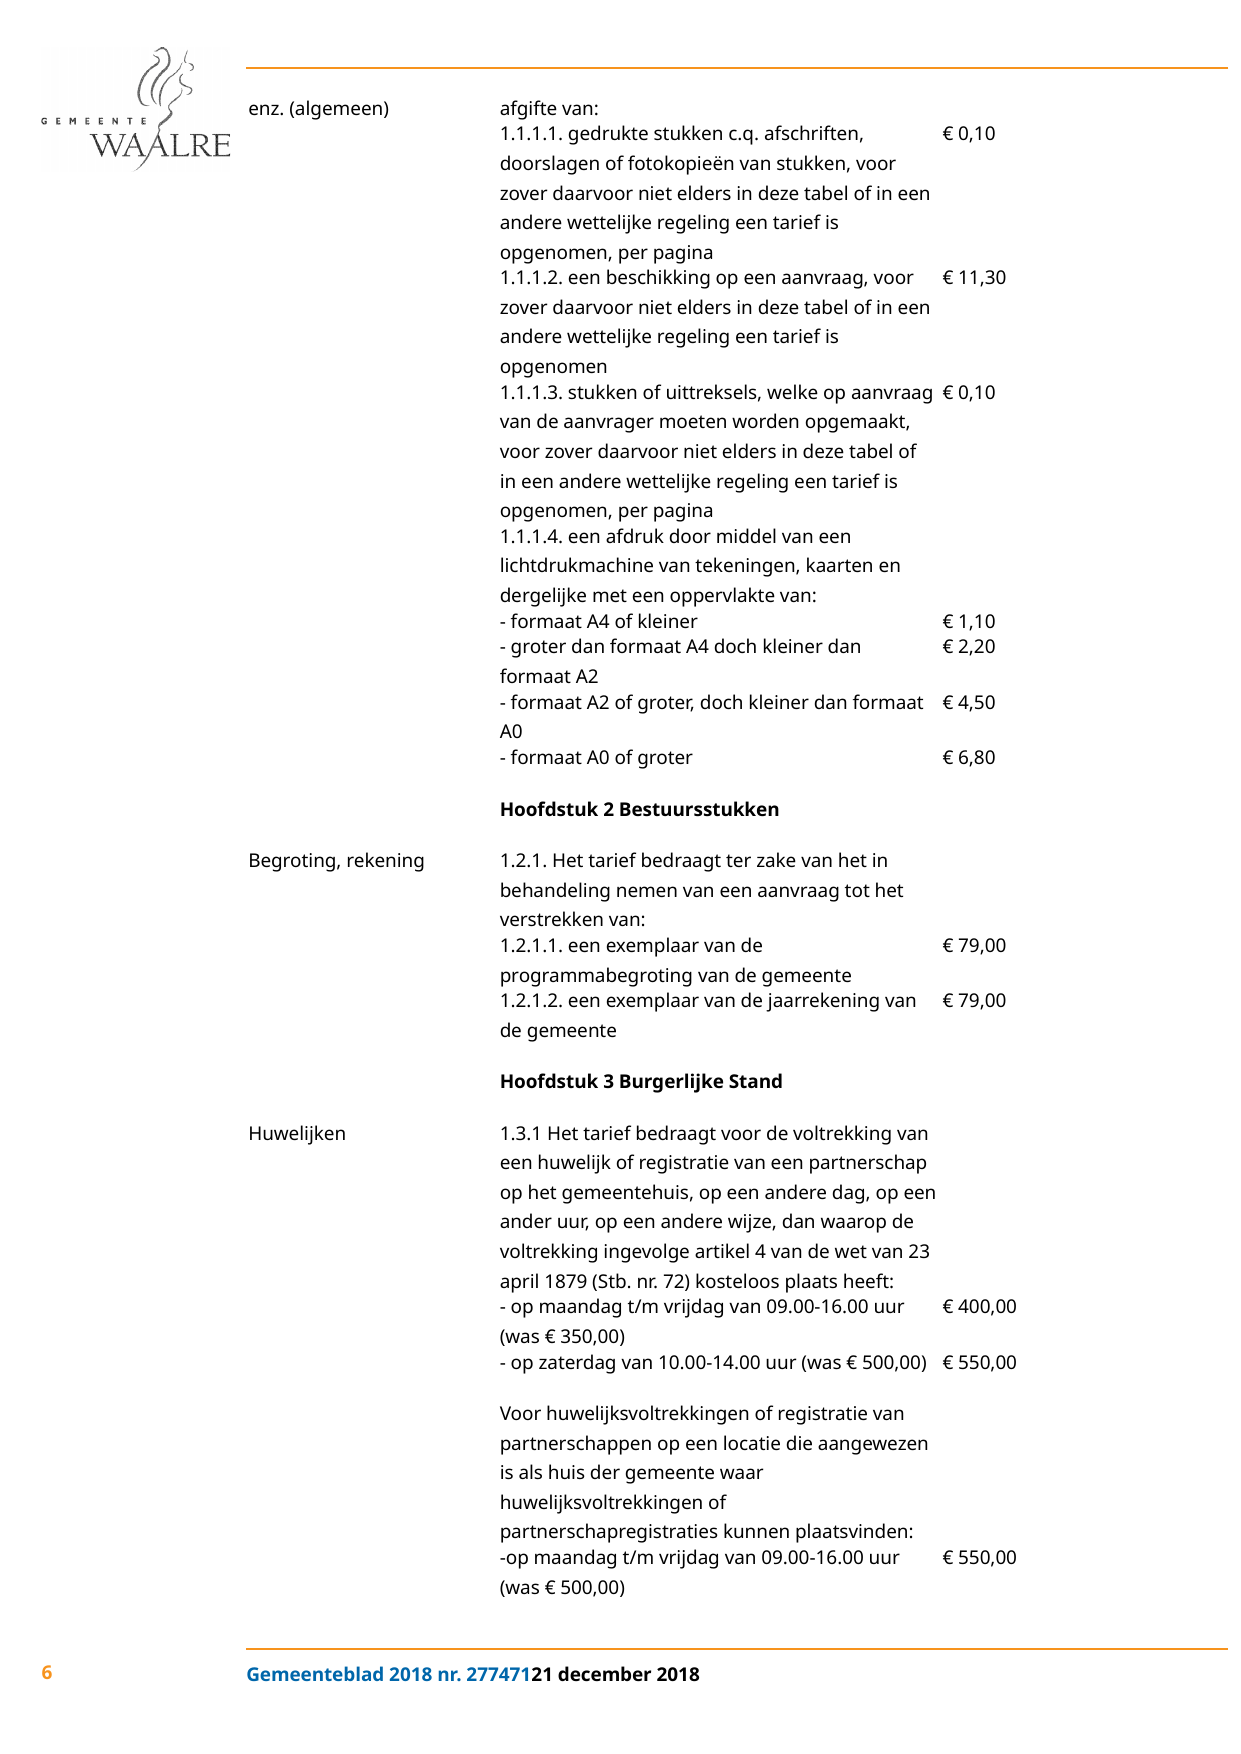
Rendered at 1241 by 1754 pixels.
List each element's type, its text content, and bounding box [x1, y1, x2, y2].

table_cell [248, 634, 499, 689]
table_cell [248, 988, 499, 1043]
table_cell -op maandag t/m vrijdag van 09.00-16.00 uur (was € 500,00) [500, 1545, 937, 1600]
table_cell [500, 1094, 937, 1120]
table_cell [248, 265, 499, 379]
table_cell [248, 1094, 499, 1120]
table_cell € 1,10 [937, 608, 1152, 634]
table_cell [937, 796, 1152, 822]
table_cell € 400,00 [937, 1294, 1152, 1349]
table_cell [500, 770, 937, 796]
table_cell € 79,00 [937, 932, 1152, 987]
table_cell 1.1.1.3. stukken of uittreksels, welke op aanvraag van de aanvrager moeten worden opgemaakt, voor zover daarvoor niet elders in deze tabel of in een andere wettelijke regeling een tarief is opgenomen, per pagina [500, 379, 937, 523]
table_cell [248, 1294, 499, 1349]
table_cell € 4,50 [937, 689, 1152, 744]
table_cell [248, 379, 499, 523]
table_cell 1.2.1.2. een exemplaar van de jaarrekening van de gemeente [500, 988, 937, 1043]
table_cell € 2,20 [937, 634, 1152, 689]
table_cell [937, 95, 1152, 121]
table_cell 1.1.1.2. een beschikking op een aanvraag, voor zover daarvoor niet elders in deze tabel of in een andere wettelijke regeling een tarief is opgenomen [500, 265, 937, 379]
table_cell 1.3.1 Het tarief bedraagt voor de voltrekking van een huwelijk of registratie van een partnerschap op het gemeentehuis, op een andere dag, op een ander uur, op een andere wijze, dan waarop de voltrekking ingevolge artikel 4 van de wet van 23 april 1879 (Stb. nr. 72) kosteloos plaats heeft: [500, 1120, 937, 1294]
table_cell Hoofdstuk 3 Burgerlijke Stand [500, 1069, 937, 1094]
table_cell [248, 523, 499, 608]
table_cell [248, 822, 499, 847]
table_cell - formaat A0 of groter [500, 744, 937, 770]
table_cell [937, 1120, 1152, 1294]
table_cell [937, 1069, 1152, 1094]
table_cell [500, 1375, 937, 1400]
table_cell - op maandag t/m vrijdag van 09.00-16.00 uur (was € 350,00) [500, 1294, 937, 1349]
table_cell - formaat A4 of kleiner [500, 608, 937, 634]
table_cell afgifte van: [500, 95, 937, 121]
table_cell [248, 770, 499, 796]
table_cell [248, 1375, 499, 1400]
table_cell 1.1.1.4. een afdruk door middel van een lichtdrukmachine van tekeningen, kaarten en dergelijke met een oppervlakte van: [500, 523, 937, 608]
table_cell [248, 796, 499, 822]
table_cell [248, 608, 499, 634]
table_cell [937, 1400, 1152, 1544]
table_cell [937, 822, 1152, 847]
table_cell [937, 1094, 1152, 1120]
table_cell [248, 1043, 499, 1068]
table_cell [248, 689, 499, 744]
table_cell [248, 1400, 499, 1544]
table_cell Hoofdstuk 2 Bestuursstukken [500, 796, 937, 822]
table_cell € 550,00 [937, 1545, 1152, 1600]
table_cell [248, 1545, 499, 1600]
table_cell [937, 770, 1152, 796]
picture [41, 47, 231, 172]
table_cell [500, 1043, 937, 1068]
table_cell Begroting, rekening [248, 847, 499, 932]
table_cell Voor huwelijksvoltrekkingen of registratie van partnerschappen op een locatie die aangewezen is als huis der gemeente waar huwelijksvoltrekkingen of partnerschapregistraties kunnen plaatsvinden: [500, 1400, 937, 1544]
table_cell [248, 1349, 499, 1375]
table_cell 1.1.1.1. gedrukte stukken c.q. afschriften, doorslagen of fotokopieën van stukken, voor zover daarvoor niet elders in deze tabel of in een andere wettelijke regeling een tarief is opgenomen, per pagina [500, 121, 937, 264]
table_cell [500, 822, 937, 847]
table_cell [248, 932, 499, 987]
table_cell € 11,30 [937, 265, 1152, 379]
table_cell [248, 1069, 499, 1094]
table_cell [937, 1043, 1152, 1068]
table_cell enz. (algemeen) [248, 95, 499, 121]
table_cell [937, 847, 1152, 932]
table_cell [937, 523, 1152, 608]
table_cell Huwelijken [248, 1120, 499, 1294]
table_cell [937, 1375, 1152, 1400]
table_cell - op zaterdag van 10.00-14.00 uur (was € 500,00) [500, 1349, 937, 1375]
table_cell € 0,10 [937, 121, 1152, 264]
table_cell - groter dan formaat A4 doch kleiner dan formaat A2 [500, 634, 937, 689]
table_cell 1.2.1. Het tarief bedraagt ter zake van het in behandeling nemen van een aanvraag tot het verstrekken van: [500, 847, 937, 932]
table_cell 1.2.1.1. een exemplaar van de programmabegroting van de gemeente [500, 932, 937, 987]
table_cell - formaat A2 of groter, doch kleiner dan formaat A0 [500, 689, 937, 744]
table_cell [248, 744, 499, 770]
table_cell [248, 121, 499, 264]
table_cell € 79,00 [937, 988, 1152, 1043]
table_cell € 6,80 [937, 744, 1152, 770]
table_cell € 0,10 [937, 379, 1152, 523]
table_cell € 550,00 [937, 1349, 1152, 1375]
